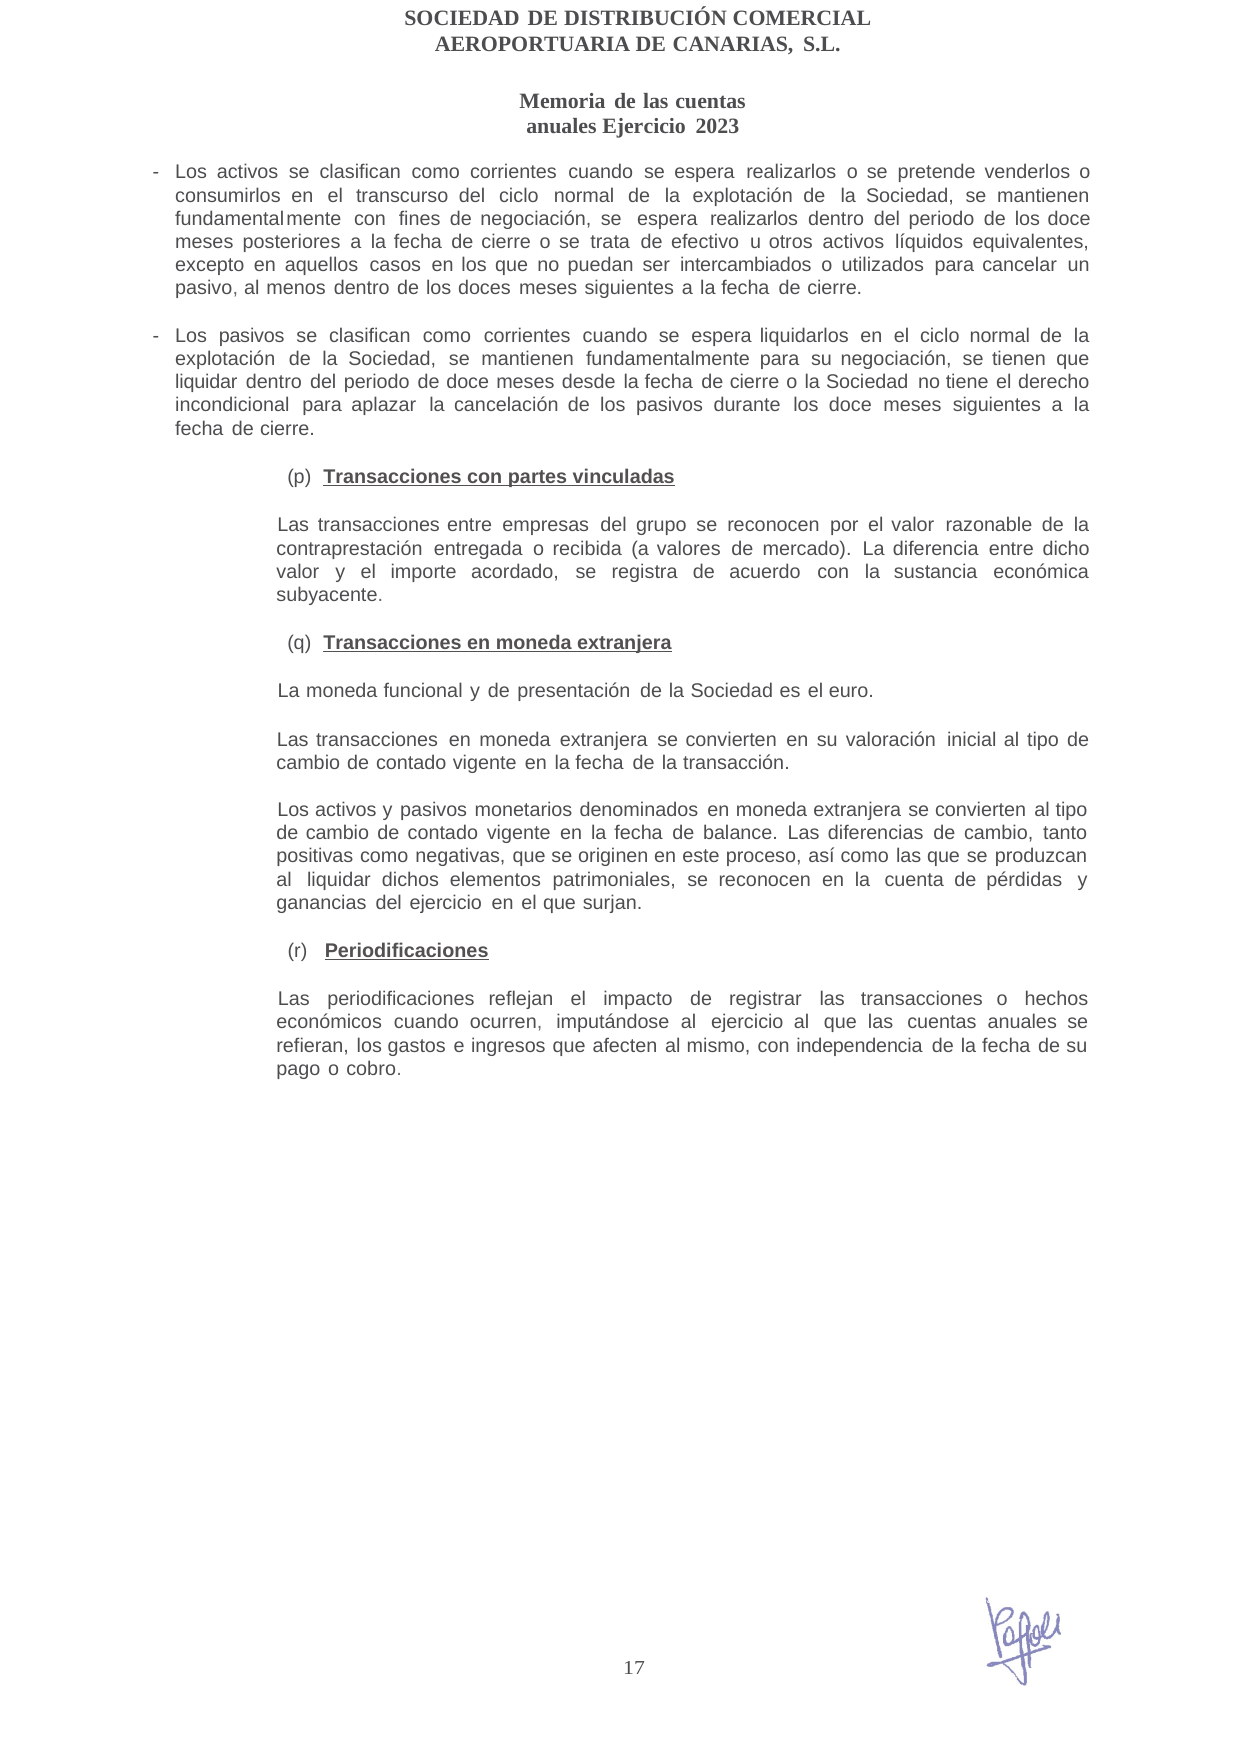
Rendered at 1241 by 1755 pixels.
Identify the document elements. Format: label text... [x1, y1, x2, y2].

list Transacciones con partes vinculadas [287, 465, 1101, 488]
text La moneda funcional y de presentación de la Sociedad es el euro. [277, 679, 1101, 702]
list Periodificaciones [287, 939, 1101, 962]
list Los pasivos se clasifican como corrientes cuando se espera liquidarlos en el ciclo normal de la explotación de la Sociedad, se mantienen fundamentalmente para su negociación, se tienen que liquidar dentro del periodo de doce meses desde la fecha de cierre o la Sociedad no tiene el derecho incondicional para aplazar la cancelación de los pasivos durante los doce meses siguientes a la fecha de cierre. [152, 324, 1089, 439]
text Los activos y pasivos monetarios denominados en moneda extranjera se convierten al tipo de cambio de contado vigente en la fecha de balance. Las diferencias de cambio, tanto positivas como negativas, que se originen en este proceso, así como las que se produzcan al liquidar dichos elementos patrimoniales, se reconocen en la cuenta de pérdidas y ganancias del ejercicio en el que surjan. [276, 798, 1087, 913]
list Los activos se clasifican como corrientes cuando se espera realizarlos o se pretende venderlos o consumirlos en el transcurso del ciclo normal de la explotación de la Sociedad, se mantienen fundamentalmente con fines de negociación, se espera realizarlos dentro del periodo de los doce meses posteriores a la fecha de cierre o se trata de efectivo u otros activos líquidos equivalentes, excepto en aquellos casos en los que no puedan ser intercambiados o utilizados para cancelar un pasivo, al menos dentro de los doces meses siguientes a la fecha de cierre. [152, 160, 1090, 299]
text Las transacciones entre empresas del grupo se reconocen por el valor razonable de la contraprestación entregada o recibida (a valores de mercado). La diferencia entre dicho valor y el importe acordado, se registra de acuerdo con la sustancia económica subyacente. [276, 513, 1089, 606]
text Las transacciones en moneda extranjera se convierten en su valoración inicial al tipo de cambio de contado vigente en la fecha de la transacción. [276, 727, 1089, 773]
text Las periodificaciones reflejan el impacto de registrar las transacciones o hechos económicos cuando ocurren, imputándose al ejercicio al que las cuentas anuales se refieran, los gastos e ingresos que afecten al mismo, con independencia de la fecha de su pago o cobro. [276, 987, 1088, 1079]
list Transacciones en moneda extranjera [287, 631, 1101, 654]
subtitle SOCIEDAD DE DISTRIBUCIÓN COMERCIAL AEROPORTUARIA DE CANARIAS, S.L. [364, 5, 911, 56]
subtitle Memoria de las cuentas anuales Ejercicio 2023 [487, 88, 777, 138]
